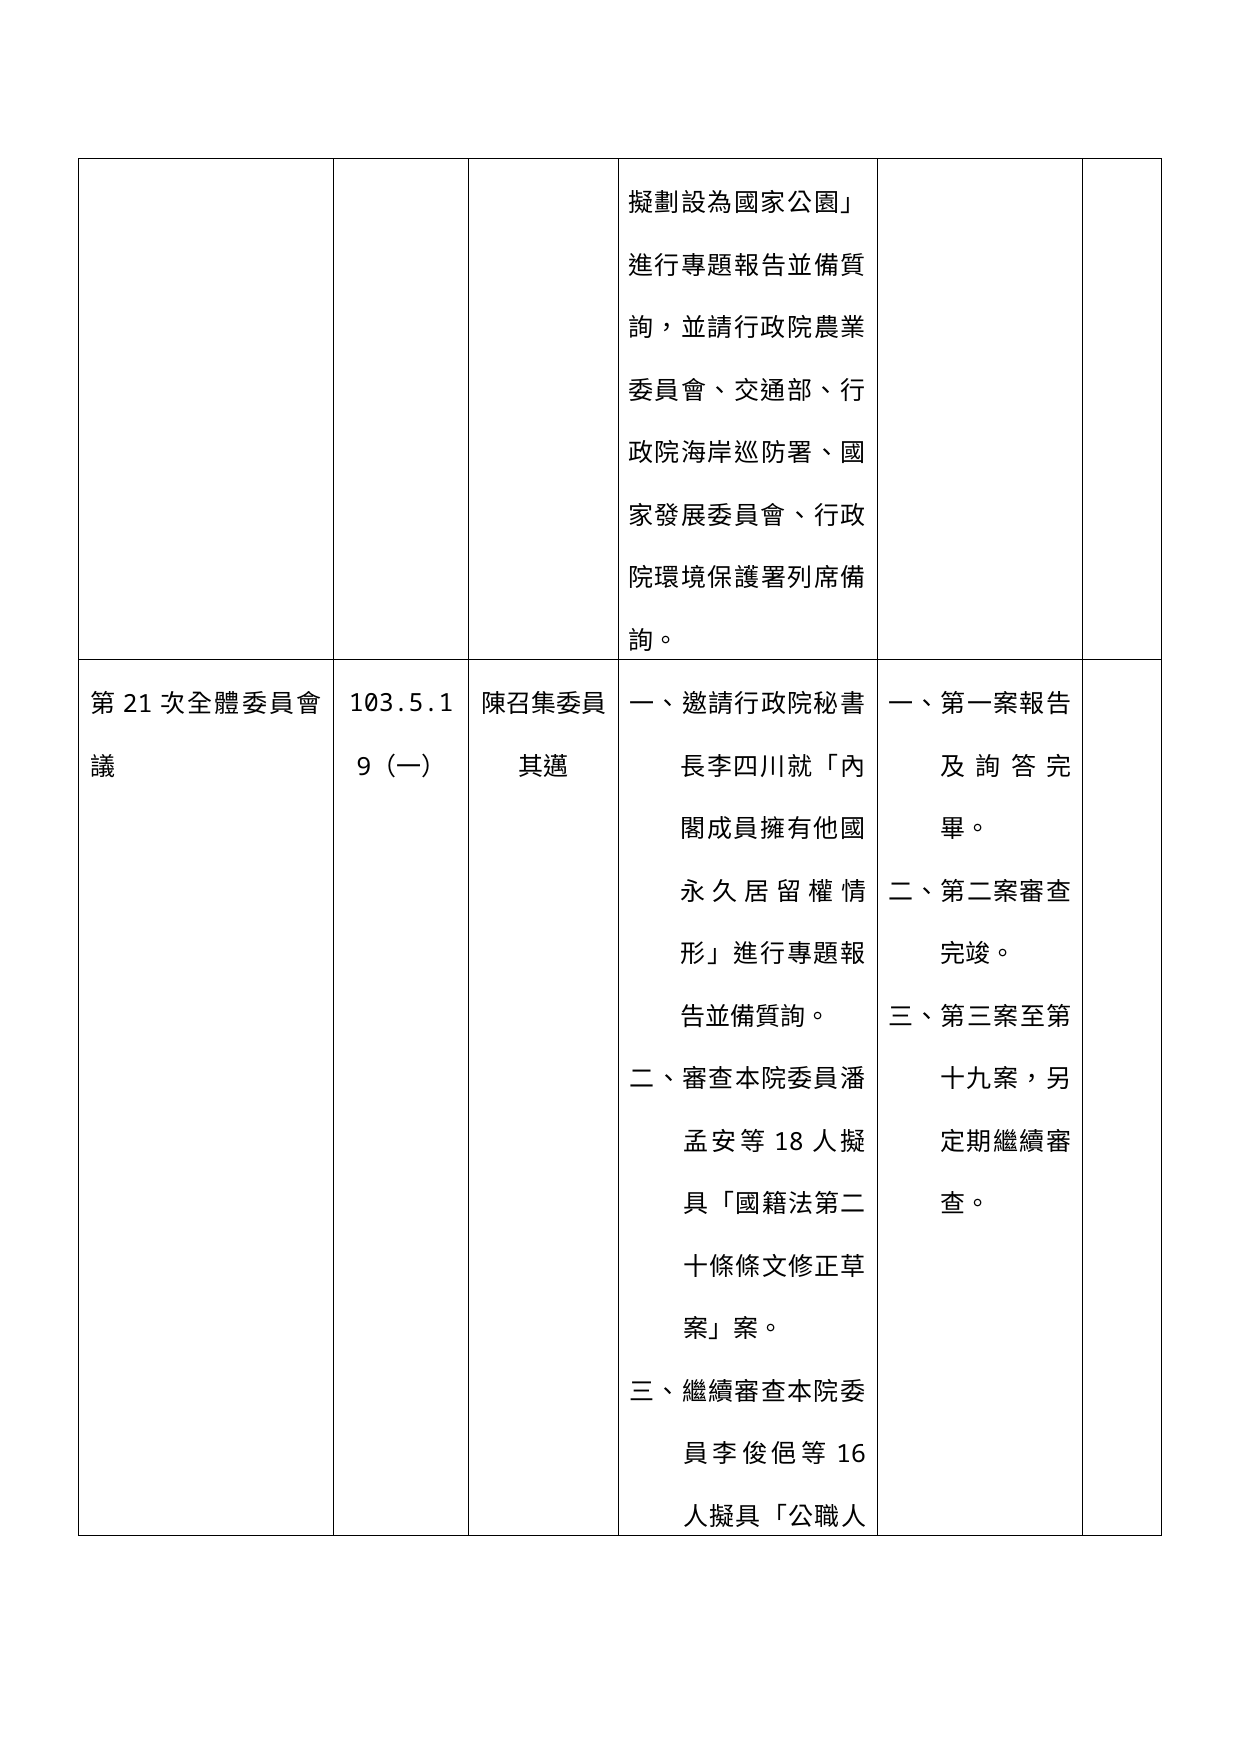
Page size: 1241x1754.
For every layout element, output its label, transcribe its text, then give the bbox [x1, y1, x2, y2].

table_cell [1083, 159, 1161, 659]
table_cell [334, 159, 468, 659]
table_cell 第21次全體委員會議 [79, 660, 333, 1535]
table_cell 擬劃設為國家公園」進行專題報告並備質詢，並請行政院農業委員會、交通部、行政院海岸巡防署、國家發展委員會、行政院環境保護署列席備詢。 [619, 159, 877, 659]
table_cell [1083, 660, 1161, 1535]
table_cell [878, 159, 1082, 659]
table_cell 一、第一案報告及詢答完畢。 二、第二案審查完竣。 三、第三案至第十九案，另定期繼續審查。 [878, 660, 1082, 1535]
table_cell 103.5.19（一） [334, 660, 468, 1535]
table_cell [79, 159, 333, 659]
table_cell 陳召集委員其邁 [469, 660, 618, 1535]
table_cell 一、邀請行政院秘書長李四川就「內閣成員擁有他國永久居留權情形」進行專題報告並備質詢。 二、審查本院委員潘孟安等18人擬具「國籍法第二十條條文修正草案」案。 三、繼續審查本院委員李俊俋等16人擬具「公職人 [619, 660, 877, 1535]
table_cell [469, 159, 618, 659]
